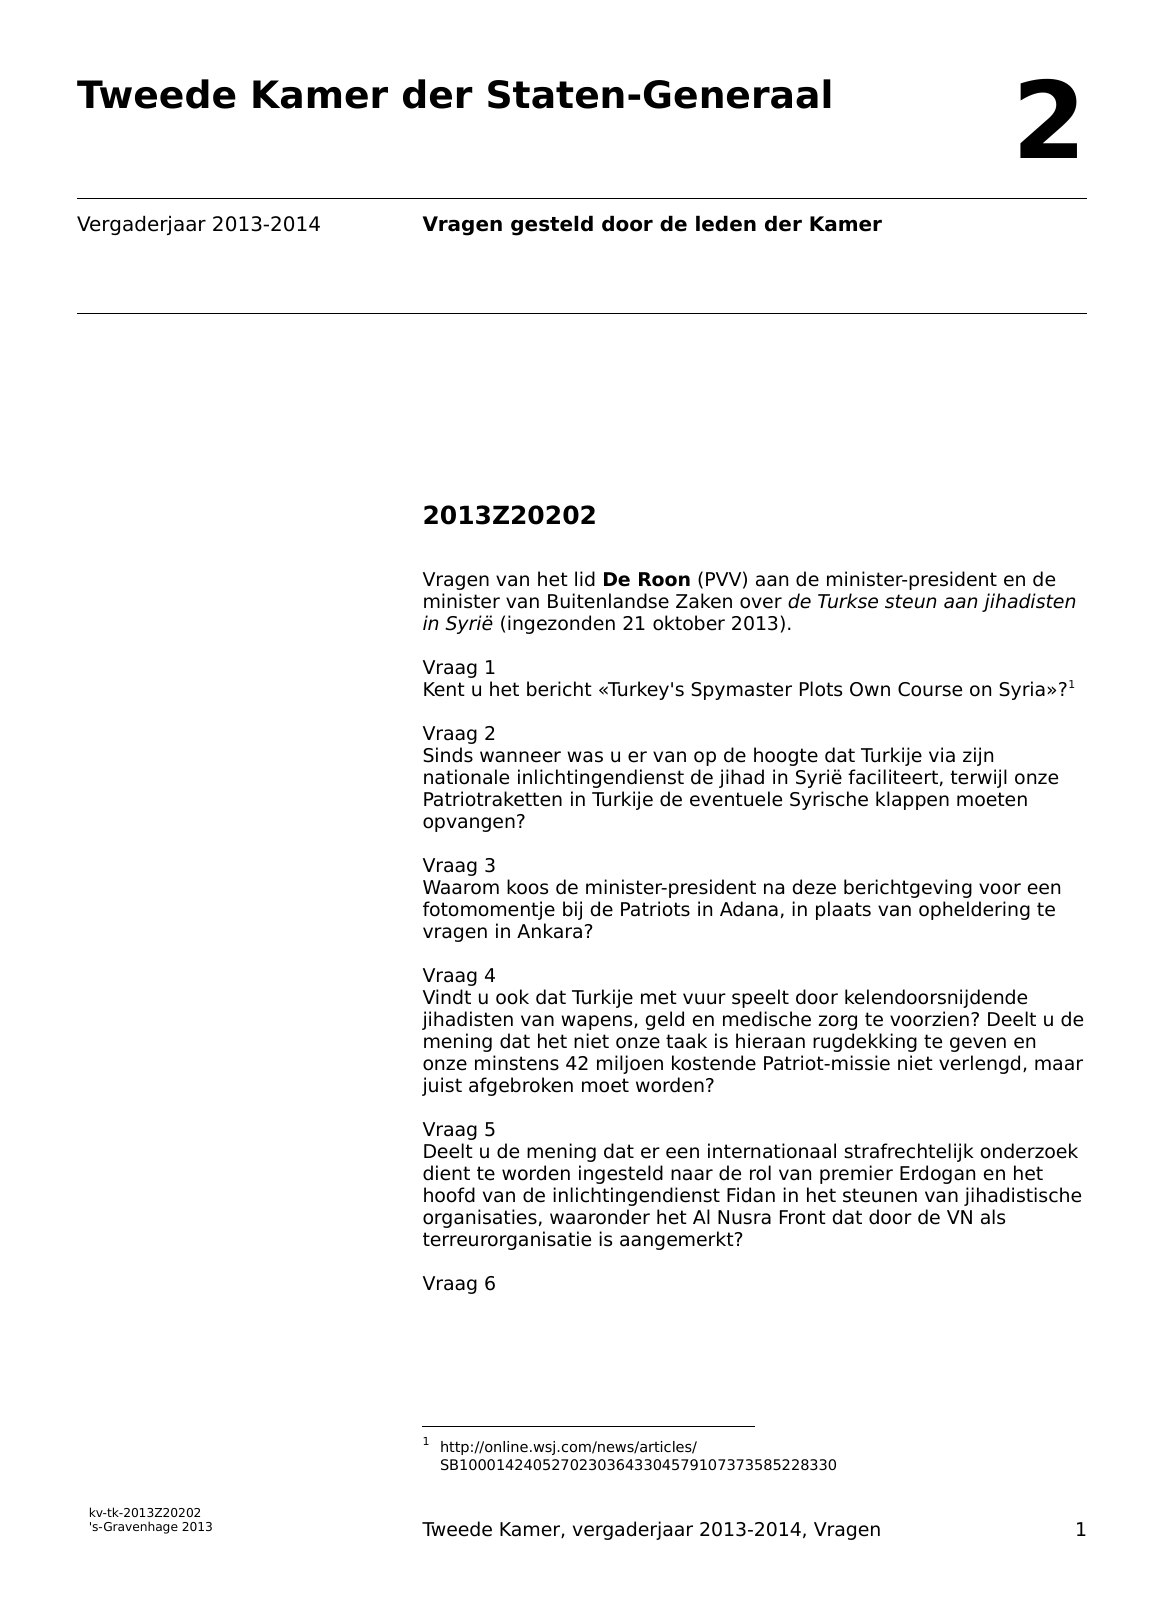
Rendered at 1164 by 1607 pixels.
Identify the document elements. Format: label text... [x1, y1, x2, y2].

text Deelt u de mening dat er een internationaal strafrechtelijk onderzoek dient te worden ingesteld naar de rol van premier Erdogan en het hoofd van de inlichtingendienst Fidan in het steunen van jihadistische organisaties, waaronder het Al Nusra Front dat door de VN als terreurorganisatie is aangemerkt? [422, 1141, 1087, 1251]
text http://online.wsj.com/news/articles/SB10001424052702303643304579107373585228330 [422, 1435, 1087, 1474]
text 's-Gravenhage 2013 [88, 1520, 323, 1534]
text Vraag 6 [422, 1273, 1087, 1295]
text Waarom koos de minister-president na deze berichtgeving voor een fotomomentje bij de Patriots in Adana, in plaats van opheldering te vragen in Ankara? [422, 877, 1087, 943]
text Vraag 4 [422, 965, 1087, 987]
text kv-tk-2013Z20202 [88, 1506, 323, 1520]
text Vragen van het lid De Roon (PVV) aan de minister-president en de minister van Buitenlandse Zaken over de Turkse steun aan jihadisten in Syrië (ingezonden 21 oktober 2013). [422, 569, 1087, 635]
table_cell Vergaderjaar 2013-2014 [77, 199, 422, 313]
text Kent u het bericht «Turkey's Spymaster Plots Own Course on Syria»? [422, 679, 1087, 701]
table_header Tweede Kamer der Staten-Generaal [77, 59, 886, 198]
table_header 2 [886, 59, 1087, 198]
text Vraag 5 [422, 1119, 1087, 1141]
text Sinds wanneer was u er van op de hoogte dat Turkije via zijn nationale inlichtingendienst de jihad in Syrië faciliteert, terwijl onze Patriotraketten in Turkije de eventuele Syrische klappen moeten opvangen? [422, 745, 1087, 833]
text 2013Z20202 [422, 501, 1087, 531]
text Vraag 3 [422, 855, 1087, 877]
text Vraag 1 [422, 657, 1087, 679]
text Vindt u ook dat Turkije met vuur speelt door kelendoorsnijdende jihadisten van wapens, geld en medische zorg te voorzien? Deelt u de mening dat het niet onze taak is hieraan rugdekking te geven en onze minstens 42 miljoen kostende Patriot-missie niet verlengd, maar juist afgebroken moet worden? [422, 987, 1087, 1097]
table_cell Vragen gesteld door de leden der Kamer [422, 199, 1087, 313]
text Vraag 2 [422, 723, 1087, 745]
